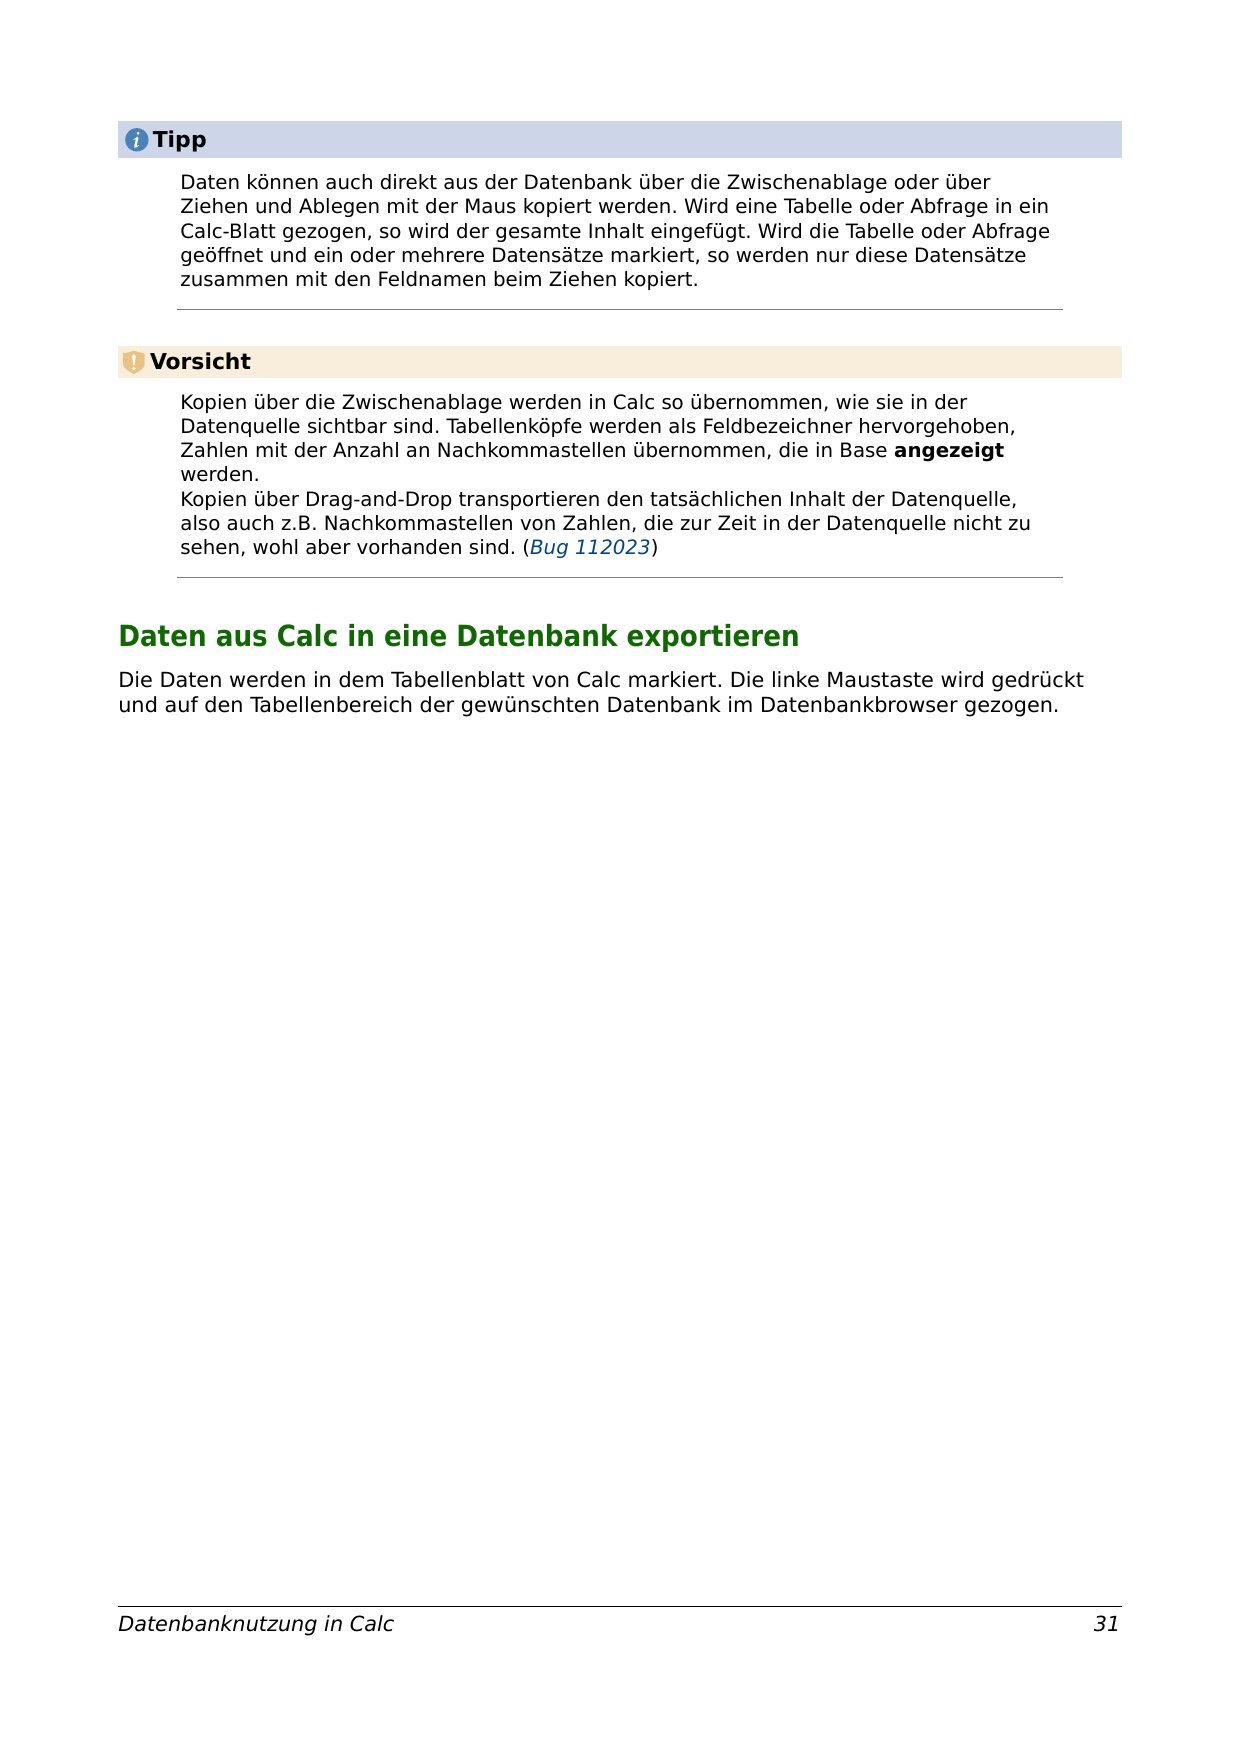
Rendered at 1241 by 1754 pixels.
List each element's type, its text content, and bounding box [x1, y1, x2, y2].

list Vorsicht [118, 346, 1122, 378]
text Die Daten werden in dem Tabellenblatt von Calc markiert. Die linke Maustaste wird gedrückt und auf den Tabellenbereich der gewünschten Datenbank im Datenbankbrowser gezogen. [118, 668, 1122, 717]
text Kopien über die Zwischenablage werden in Calc so übernommen, wie sie in der Datenquelle sichtbar sind. Tabellenköpfe werden als Feldbezeichner hervorgehoben, Zahlen mit der Anzahl an Nachkommastellen übernommen, die in Base angezeigt werden. Kopien über Drag-and-Drop transportieren den tatsächlichen Inhalt der Datenquelle, also auch z.B. Nachkommastellen von Zahlen, die zur Zeit in der Datenquelle nicht zu sehen, wohl aber vorhanden sind. (Bug 112023) [177, 391, 1063, 577]
text Daten können auch direkt aus der Datenbank über die Zwischenablage oder über Ziehen und Ablegen mit der Maus kopiert werden. Wird eine Tabelle oder Abfrage in ein Calc-Blatt gezogen, so wird der gesamte Inhalt eingefügt. Wird die Tabelle oder Abfrage geöffnet und ein oder mehrere Datensätze markiert, so werden nur diese Datensätze zusammen mit den Feldnamen beim Ziehen kopiert. [177, 171, 1063, 309]
subtitle Daten aus Calc in eine Datenbank exportieren [118, 620, 1122, 654]
list Tipp [118, 121, 1122, 158]
